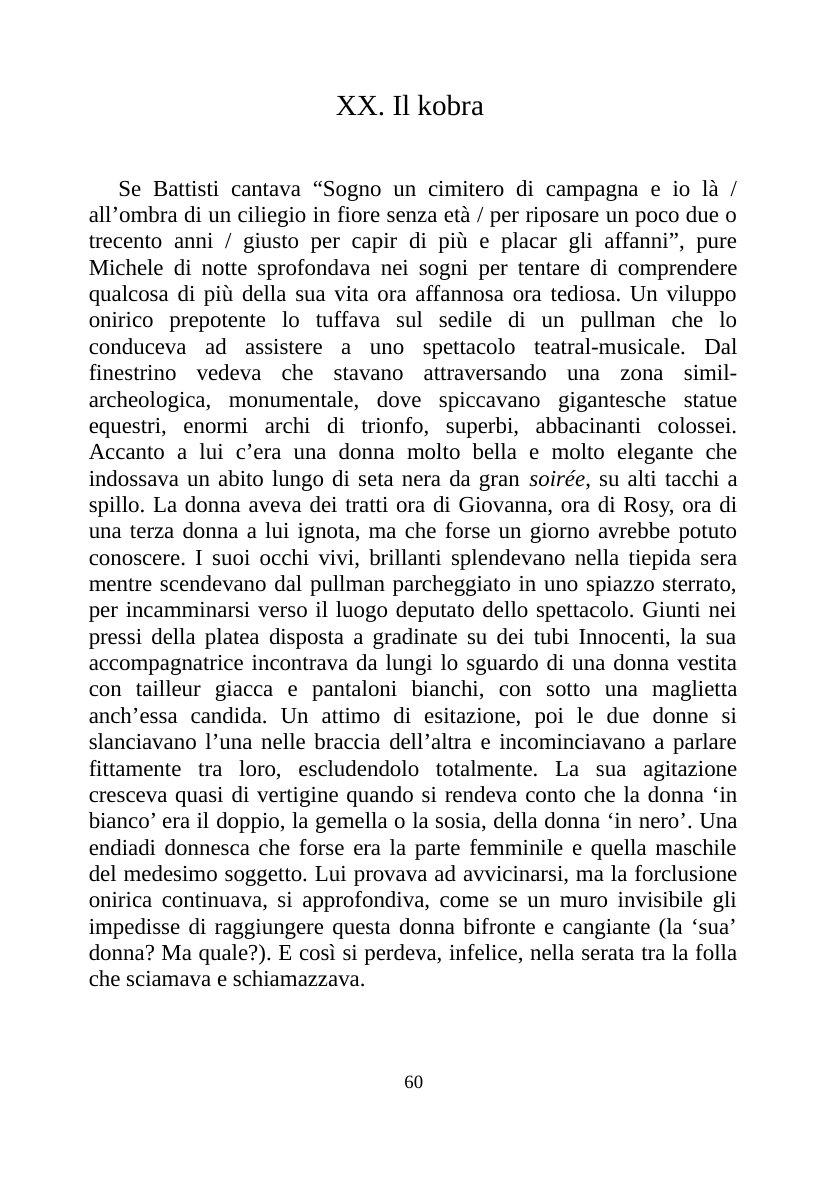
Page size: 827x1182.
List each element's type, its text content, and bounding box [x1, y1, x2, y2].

text Se Battisti cantava “Sogno un cimitero di campagna e io là / all’ombra di un ciliegio in fiore senza età / per riposare un poco due o trecento anni / giusto per capir di più e placar gli affanni”, pure Michele di notte sprofondava nei sogni per tentare di comprendere qualcosa di più della sua vita ora affannosa ora tediosa. Un viluppo onirico prepotente lo tuffava sul sedile di un pullman che lo conduceva ad assistere a uno spettacolo teatral-musicale. Dal finestrino vedeva che stavano attraversando una zona simil-archeologica, monumentale, dove spiccavano gigantesche statue equestri, enormi archi di trionfo, superbi, abbacinanti colossei. Accanto a lui c’era una donna molto bella e molto elegante che indossava un abito lungo di seta nera da gran soirée, su alti tacchi a spillo. La donna aveva dei tratti ora di Giovanna, ora di Rosy, ora di una terza donna a lui ignota, ma che forse un giorno avrebbe potuto conoscere. I suoi occhi vivi, brillanti splendevano nella tiepida sera mentre scendevano dal pullman parcheggiato in uno spiazzo sterrato, per incamminarsi verso il luogo deputato dello spettacolo. Giunti nei pressi della platea disposta a gradinate su dei tubi Innocenti, la sua accompagnatrice incontrava da lungi lo sguardo di una donna vestita con tailleur giacca e pantaloni bianchi, con sotto una maglietta anch’essa candida. Un attimo di esitazione, poi le due donne si slanciavano l’una nelle braccia dell’altra e incominciavano a parlare fittamente tra loro, escludendolo totalmente. La sua agitazione cresceva quasi di vertigine quando si rendeva conto che la donna ‘in bianco’ era il doppio, la gemella o la sosia, della donna ‘in nero’. Una endiadi donnesca che forse era la parte femminile e quella maschile del medesimo soggetto. Lui provava ad avvicinarsi, ma la forclusione onirica continuava, si approfondiva, come se un muro invisibile gli impedisse di raggiungere questa donna bifronte e cangiante (la ‘sua’ donna? Ma quale?). E così si perdeva, infelice, nella serata tra la folla che sciamava e schiamazzava. [88, 175, 738, 992]
subtitle XX. Il kobra [88, 88, 738, 122]
